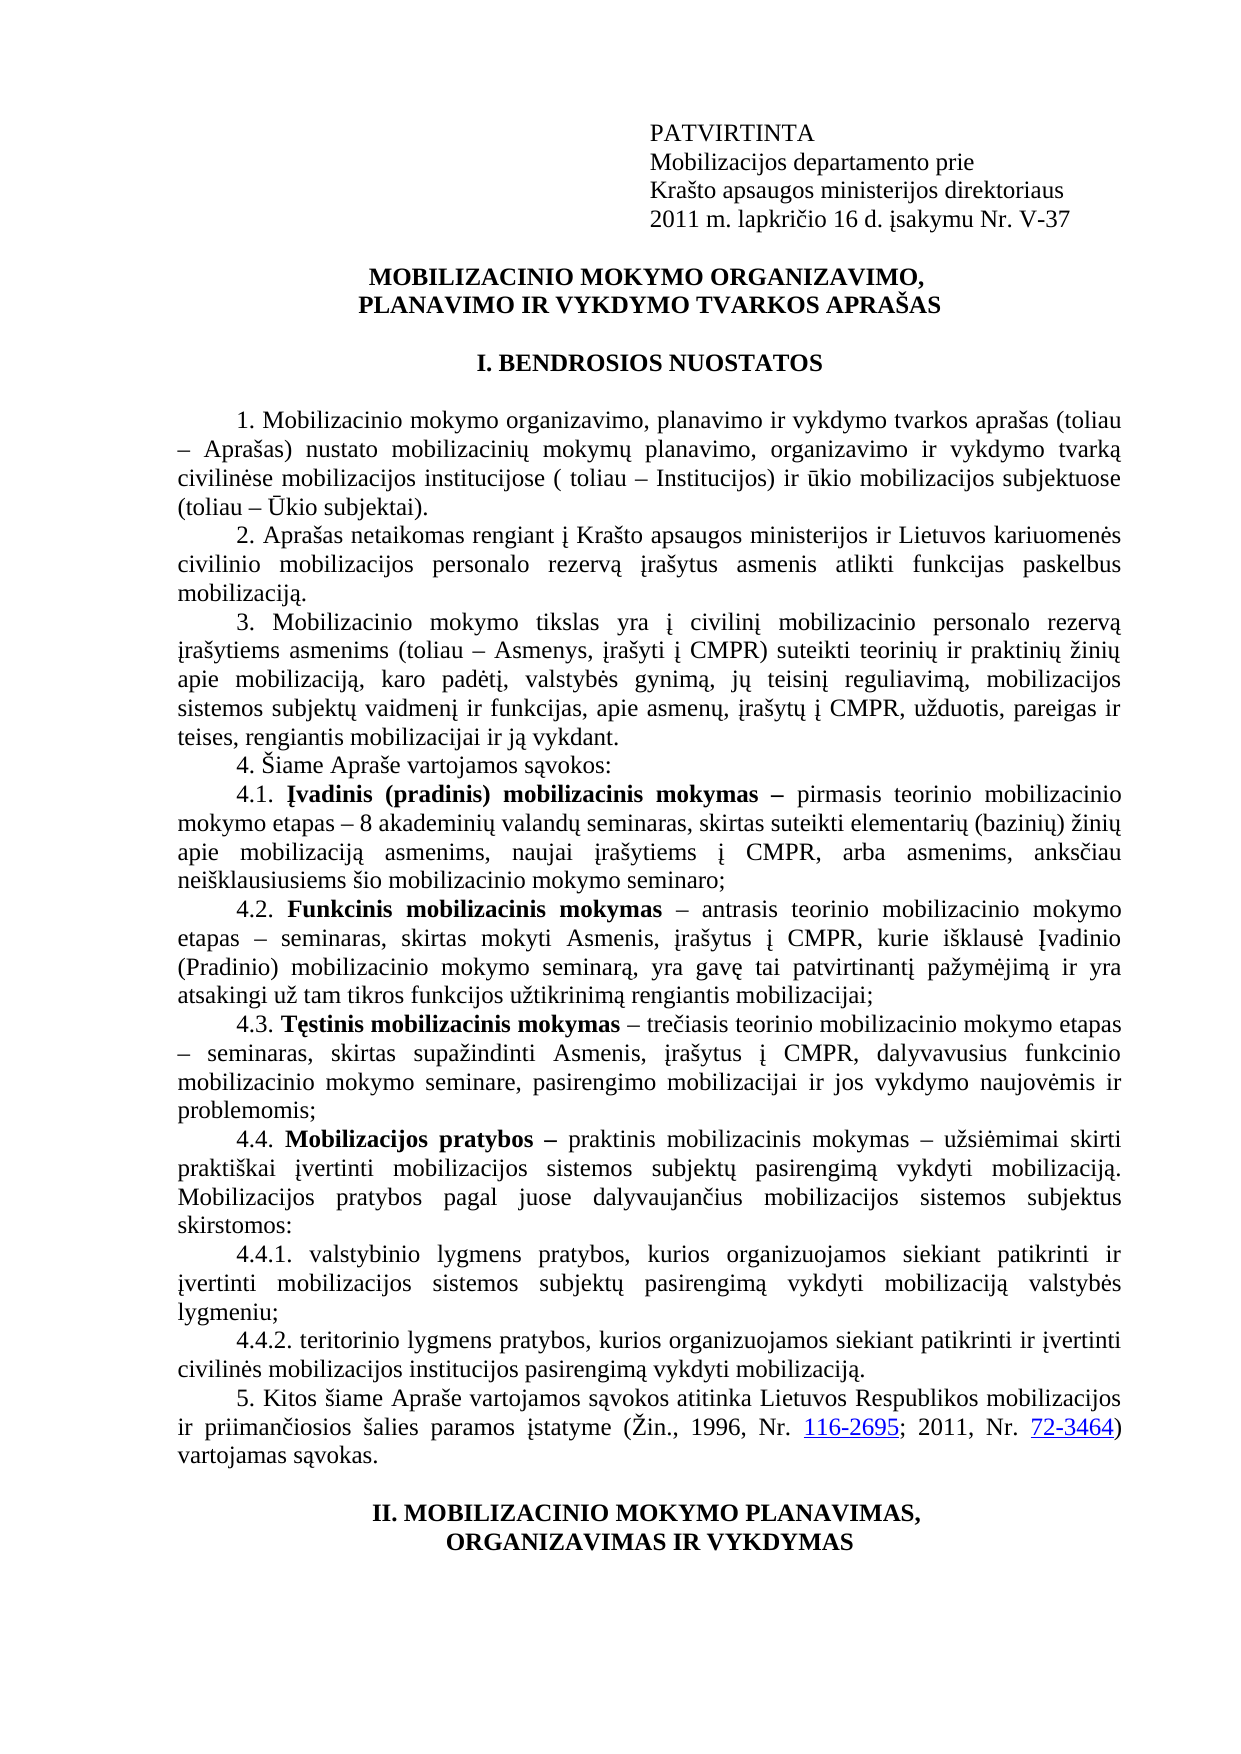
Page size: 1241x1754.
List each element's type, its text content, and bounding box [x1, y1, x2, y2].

text 4.3. Tęstinis mobilizacinis mokymas – trečiasis teorinio mobilizacinio mokymo etapas – seminaras, skirtas supažindinti Asmenis, įrašytus į CMPR, dalyvavusius funkcinio mobilizacinio mokymo seminare, pasirengimo mobilizacijai ir jos vykdymo naujovėmis ir problemomis; [177, 1009, 1122, 1124]
text Krašto apsaugos ministerijos direktoriaus [649, 176, 1122, 204]
text 4.4.2. teritorinio lygmens pratybos, kurios organizuojamos siekiant patikrinti ir įvertinti civilinės mobilizacijos institucijos pasirengimą vykdyti mobilizaciją. [177, 1326, 1122, 1383]
text ORGANIZAVIMAS IR VYKDYMAS [177, 1527, 1122, 1556]
text 4.2. Funkcinis mobilizacinis mokymas – antrasis teorinio mobilizacinio mokymo etapas – seminaras, skirtas mokyti Asmenis, įrašytus į CMPR, kurie išklausė Įvadinio (Pradinio) mobilizacinio mokymo seminarą, yra gavę tai patvirtinantį pažymėjimą ir yra atsakingi už tam tikros funkcijos užtikrinimą rengiantis mobilizacijai; [177, 894, 1122, 1009]
text II. MOBILIZACINIO MOKYMO PLANAVIMAS, [177, 1498, 1122, 1527]
text PLANAVIMO IR VYKDYMO TVARKOS APRAŠAS [177, 291, 1122, 319]
text 4.4. Mobilizacijos pratybos – praktinis mobilizacinis mokymas – užsiėmimai skirti praktiškai įvertinti mobilizacijos sistemos subjektų pasirengimą vykdyti mobilizaciją. Mobilizacijos pratybos pagal juose dalyvaujančius mobilizacijos sistemos subjektus skirstomos: [177, 1124, 1122, 1239]
text MOBILIZACINIO MOKYMO ORGANIZAVIMO, [177, 262, 1122, 291]
text 4.1. Įvadinis (pradinis) mobilizacinis mokymas – pirmasis teorinio mobilizacinio mokymo etapas – 8 akademinių valandų seminaras, skirtas suteikti elementarių (bazinių) žinių apie mobilizaciją asmenims, naujai įrašytiems į CMPR, arba asmenims, anksčiau neišklausiusiems šio mobilizacinio mokymo seminaro; [177, 779, 1122, 894]
text I. BENDROSIOS NUOSTATOS [177, 348, 1122, 377]
text PATVIRTINTA [649, 118, 1122, 147]
text 4. Šiame Apraše vartojamos sąvokos: [177, 751, 1122, 779]
text 2011 m. lapkričio 16 d. įsakymu Nr. V-37 [649, 204, 1122, 233]
text Mobilizacijos departamento prie [649, 147, 1122, 176]
text 1. Mobilizacinio mokymo organizavimo, planavimo ir vykdymo tvarkos aprašas (toliau – Aprašas) nustato mobilizacinių mokymų planavimo, organizavimo ir vykdymo tvarką civilinėse mobilizacijos institucijose ( toliau – Institucijos) ir ūkio mobilizacijos subjektuose (toliau – Ūkio subjektai). [177, 406, 1122, 521]
text 5. Kitos šiame Apraše vartojamos sąvokos atitinka Lietuvos Respublikos mobilizacijos ir priimančiosios šalies paramos įstatyme (Žin., 1996, Nr. 116-2695; 2011, Nr. 72-3464) vartojamas sąvokas. [177, 1383, 1122, 1469]
text 2. Aprašas netaikomas rengiant į Krašto apsaugos ministerijos ir Lietuvos kariuomenės civilinio mobilizacijos personalo rezervą įrašytus asmenis atlikti funkcijas paskelbus mobilizaciją. [177, 521, 1122, 607]
text 3. Mobilizacinio mokymo tikslas yra į civilinį mobilizacinio personalo rezervą įrašytiems asmenims (toliau – Asmenys, įrašyti į CMPR) suteikti teorinių ir praktinių žinių apie mobilizaciją, karo padėtį, valstybės gynimą, jų teisinį reguliavimą, mobilizacijos sistemos subjektų vaidmenį ir funkcijas, apie asmenų, įrašytų į CMPR, užduotis, pareigas ir teises, rengiantis mobilizacijai ir ją vykdant. [177, 607, 1122, 751]
text 4.4.1. valstybinio lygmens pratybos, kurios organizuojamos siekiant patikrinti ir įvertinti mobilizacijos sistemos subjektų pasirengimą vykdyti mobilizaciją valstybės lygmeniu; [177, 1239, 1122, 1326]
